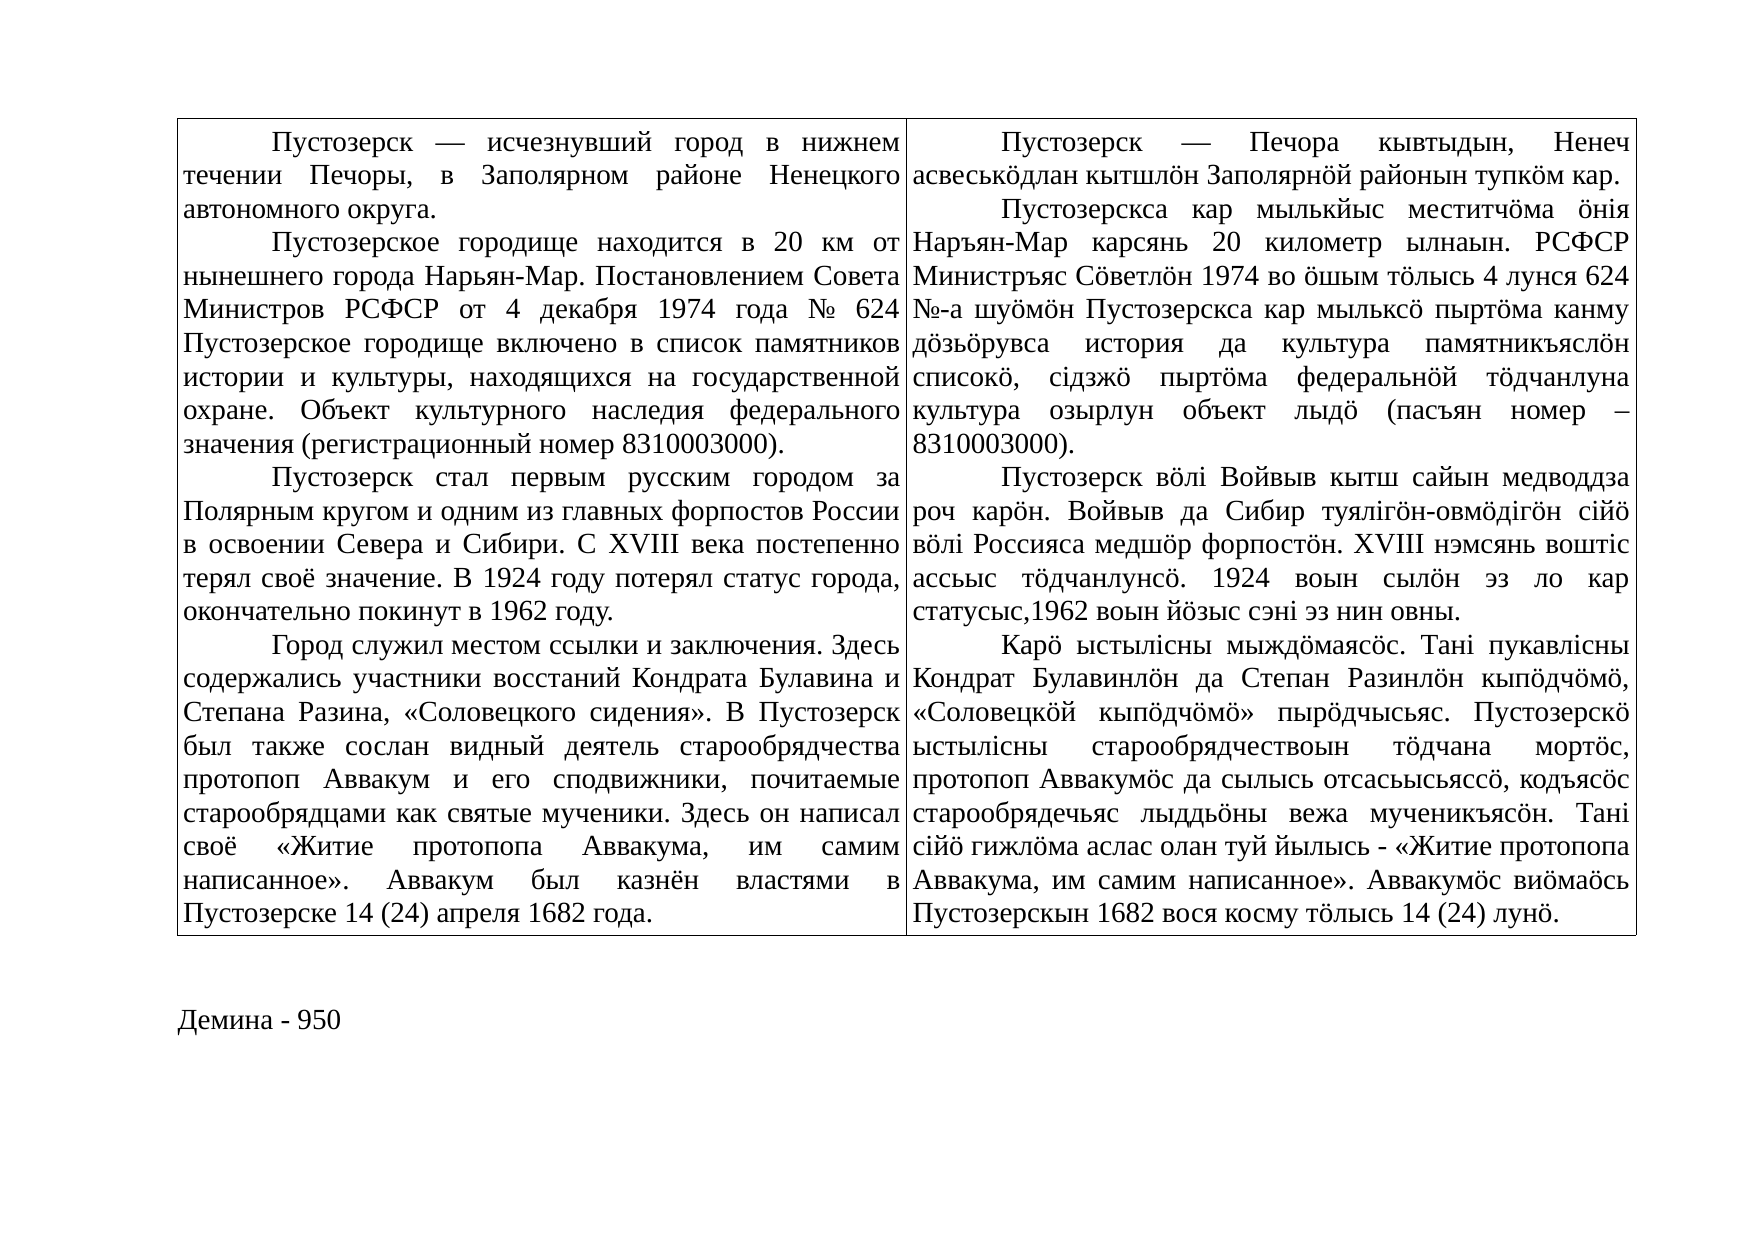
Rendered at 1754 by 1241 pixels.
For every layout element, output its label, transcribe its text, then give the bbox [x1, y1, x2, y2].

text Демина - 950 [177, 1002, 1636, 1035]
table_header Пустозерск — исчезнувший город в нижнем течении Печоры, в Заполярном районе Ненецкого автономного округа. Пустозерское городище находится в 20 км от нынешнего города Нарьян-Мар. Постановлением Совета Министров РСФСР от 4 декабря 1974 года № 624 Пустозерское городище включено в список памятников истории и культуры, находящихся на государственной охране. Объект культурного наследия федерального значения (регистрационный номер 8310003000). Пустозерск стал первым русским городом за Полярным кругом и одним из главных форпостов России в освоении Севера и Сибири. С XVІІІ века постепенно терял своё значение. В 1924 году потерял статус города, окончательно покинут в 1962 году. Город служил местом ссылки и заключения. Здесь содержались участники восстаний Кондрата Булавина и Степана Разина, «Соловецкого сидения». В Пустозерск был также сослан видный деятель старообрядчества протопоп Аввакум и его сподвижники, почитаемые старообрядцами как святые мученики. Здесь он написал своё «Житие протопопа Аввакума, им самим написанное». Аввакум был казнён властями в Пустозерске 14 (24) апреля 1682 года. [178, 119, 906, 935]
table_header Пустозерск — Печора кывтыдын, Ненеч асвеськӧдлан кытшлӧн Заполярнӧй районын тупкӧм кар. Пустозерскса кар мылькйыс меститчӧма ӧнія Наръян-Мар карсянь 20 километр ылнаын. РСФСР Министръяс Сӧветлӧн 1974 во ӧшым тӧлысь 4 лунся 624 №-а шуӧмӧн Пустозерскса кар мыльксӧ пыртӧма канму дӧзьӧрувса история да культура памятникъяслӧн списокӧ, сідзжӧ пыртӧма федеральнӧй тӧдчанлуна культура озырлун объект лыдӧ (пасъян номер – 8310003000). Пустозерск вӧлі Войвыв кытш сайын медводдза роч карӧн. Войвыв да Сибир туялігӧн-овмӧдігӧн сійӧ вӧлі Россияса медшӧр форпостӧн. XVІІІ нэмсянь воштіс ассьыс тӧдчанлунсӧ. 1924 воын сылӧн эз ло кар статусыс,1962 воын йӧзыс сэні эз нин овны. Карӧ ыстылісны мыждӧмаясӧс. Тані пукавлісны Кондрат Булавинлӧн да Степан Разинлӧн кыпӧдчӧмӧ, «Соловецкӧй кыпӧдчӧмӧ» пырӧдчысьяс. Пустозерскӧ ыстылісны старообрядчествоын тӧдчана мортӧс, протопоп Аввакумӧс да сылысь отсасьысьяссӧ, кодъясӧс старообрядечьяс лыддьӧны вежа мученикъясӧн. Тані сійӧ гижлӧма аслас олан туй йылысь - «Житие протопопа Аввакума, им самим написанное». Аввакумӧс виӧмаӧсь Пустозерскын 1682 вося косму тӧлысь 14 (24) лунӧ. [907, 119, 1636, 935]
